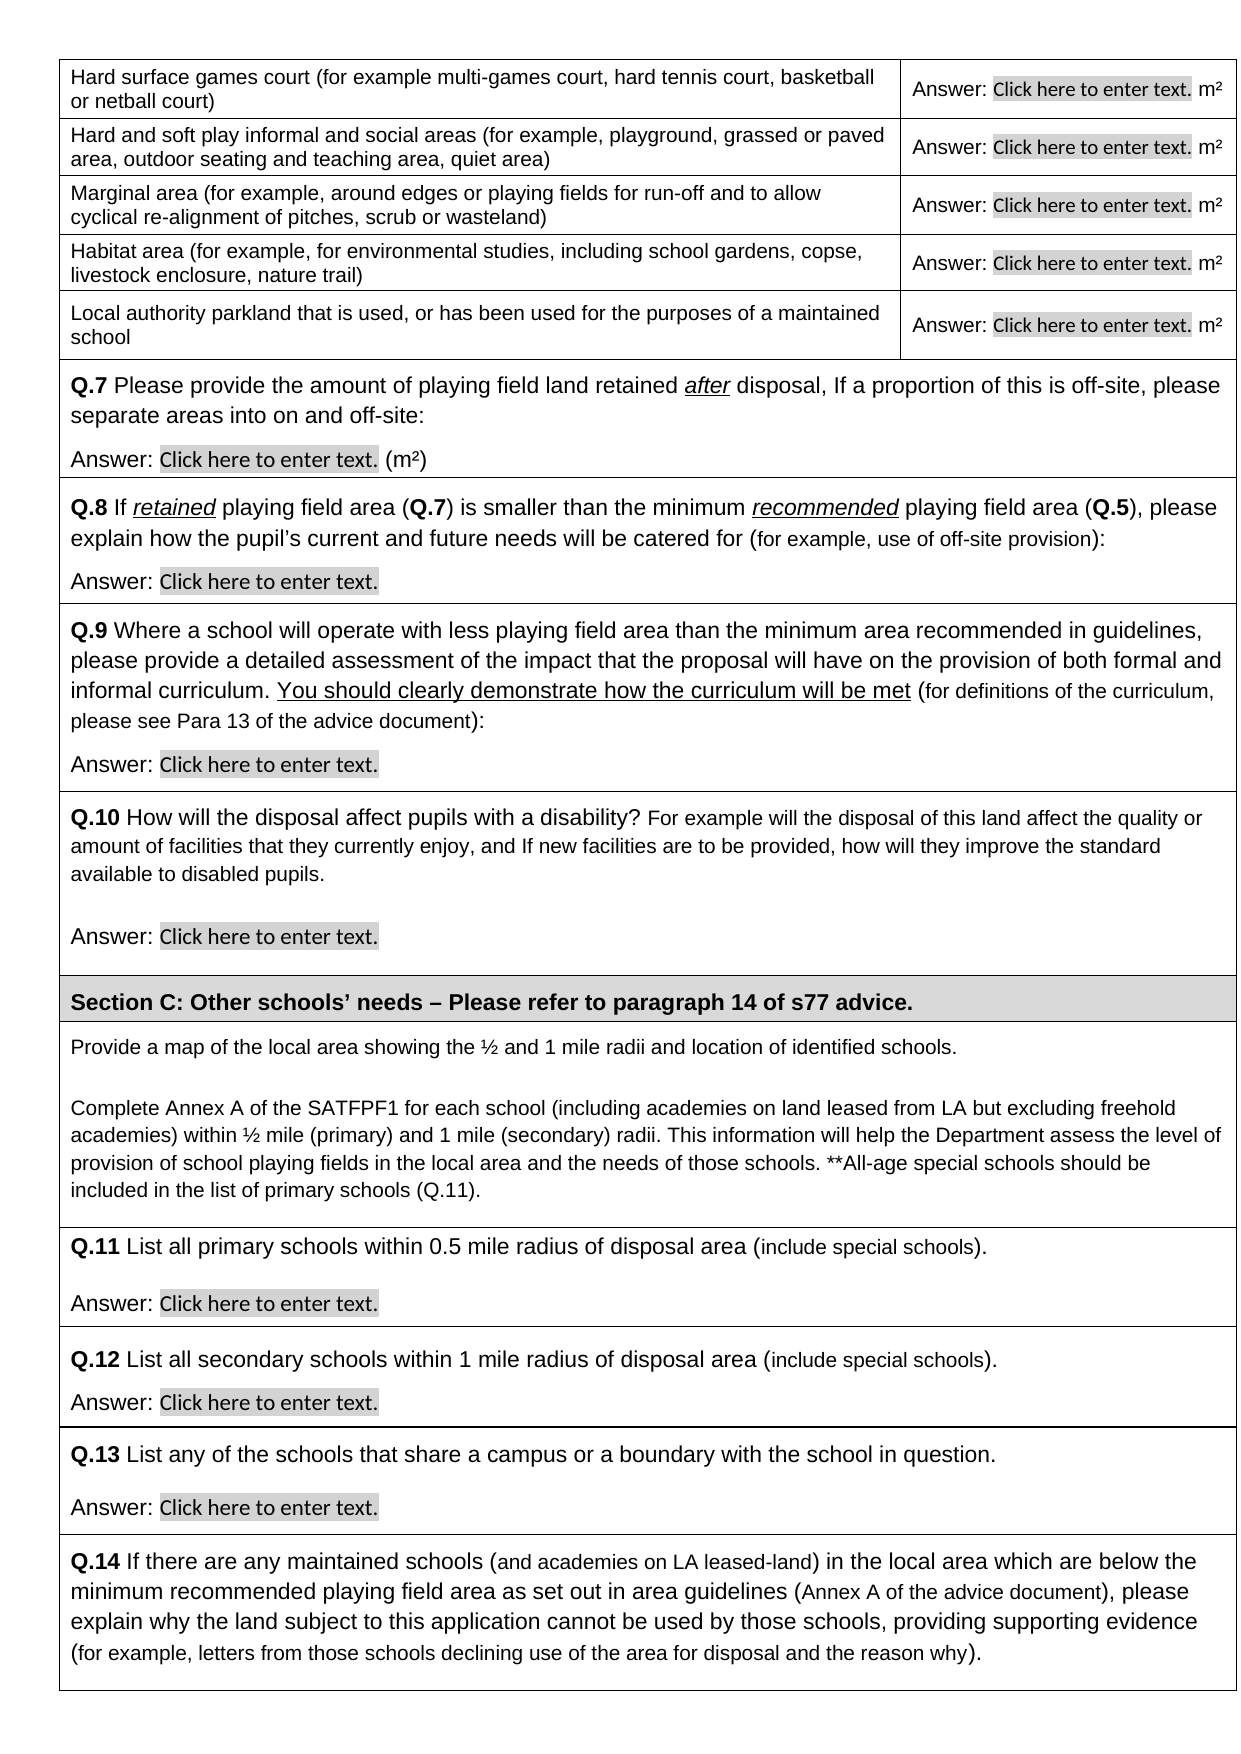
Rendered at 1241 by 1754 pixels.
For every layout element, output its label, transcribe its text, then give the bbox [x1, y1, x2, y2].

table_cell Local authority parkland that is used, or has been used for the purposes of a maintained school [60, 291, 900, 358]
table_cell Q.12 List all secondary schools within 1 mile radius of disposal area (include special schools). Answer: Click here to enter text. [60, 1327, 1236, 1426]
table_cell Section C: Other schools’ needs – Please refer to paragraph 14 of s77 advice. [60, 976, 1236, 1021]
table_cell Answer: Click here to enter text. m² [901, 176, 1236, 234]
table_cell Q.10 How will the disposal affect pupils with a disability? For example will the disposal of this land affect the quality or amount of facilities that they currently enjoy, and If new facilities are to be provided, how will they improve the standard available to disabled pupils. Answer: Click here to enter text. [60, 792, 1236, 975]
table_cell Habitat area (for example, for environmental studies, including school gardens, copse, livestock enclosure, nature trail) [60, 235, 900, 290]
table_cell Q.7 Please provide the amount of playing field land retained after disposal, If a proportion of this is off-site, please separate areas into on and off-site: Answer: Click here to enter text. (m²) [60, 360, 1236, 477]
table_cell Q.14 If there are any maintained schools (and academies on LA leased-land) in the local area which are below the minimum recommended playing field area as set out in area guidelines (Annex A of the advice document), please explain why the land subject to this application cannot be used by those schools, providing supporting evidence (for example, letters from those schools declining use of the area for disposal and the reason why). [60, 1535, 1236, 1689]
table_cell Answer: Click here to enter text. m² [901, 235, 1236, 290]
table_cell Provide a map of the local area showing the ½ and 1 mile radii and location of identified schools. Complete Annex A of the SATFPF1 for each school (including academies on land leased from LA but excluding freehold academies) within ½ mile (primary) and 1 mile (secondary) radii. This information will help the Department assess the level of provision of school playing fields in the local area and the needs of those schools. **All-age special schools should be included in the list of primary schools (Q.11). [60, 1022, 1236, 1227]
table_cell Answer: Click here to enter text. m² [901, 119, 1236, 175]
table_cell Marginal area (for example, around edges or playing fields for run-off and to allow cyclical re-alignment of pitches, scrub or wasteland) [60, 176, 900, 234]
table_cell Hard surface games court (for example multi-games court, hard tennis court, basketball or netball court) [60, 60, 900, 117]
table_cell Q.13 List any of the schools that share a campus or a boundary with the school in question. Answer: Click here to enter text. [60, 1428, 1236, 1534]
table_cell Answer: Click here to enter text. m² [901, 60, 1236, 117]
table_cell Q.9 Where a school will operate with less playing field area than the minimum area recommended in guidelines, please provide a detailed assessment of the impact that the proposal will have on the provision of both formal and informal curriculum. You should clearly demonstrate how the curriculum will be met (for definitions of the curriculum, please see Para 13 of the advice document): Answer: Click here to enter text. [60, 604, 1236, 791]
table_cell Q.11 List all primary schools within 0.5 mile radius of disposal area (include special schools). Answer: Click here to enter text. [60, 1228, 1236, 1326]
table_cell Q.8 If retained playing field area (Q.7) is smaller than the minimum recommended playing field area (Q.5), please explain how the pupil’s current and future needs will be catered for (for example, use of off-site provision): Answer: Click here to enter text. [60, 478, 1236, 603]
table_cell Answer: Click here to enter text. m² [901, 291, 1236, 358]
table_cell Hard and soft play informal and social areas (for example, playground, grassed or paved area, outdoor seating and teaching area, quiet area) [60, 119, 900, 175]
